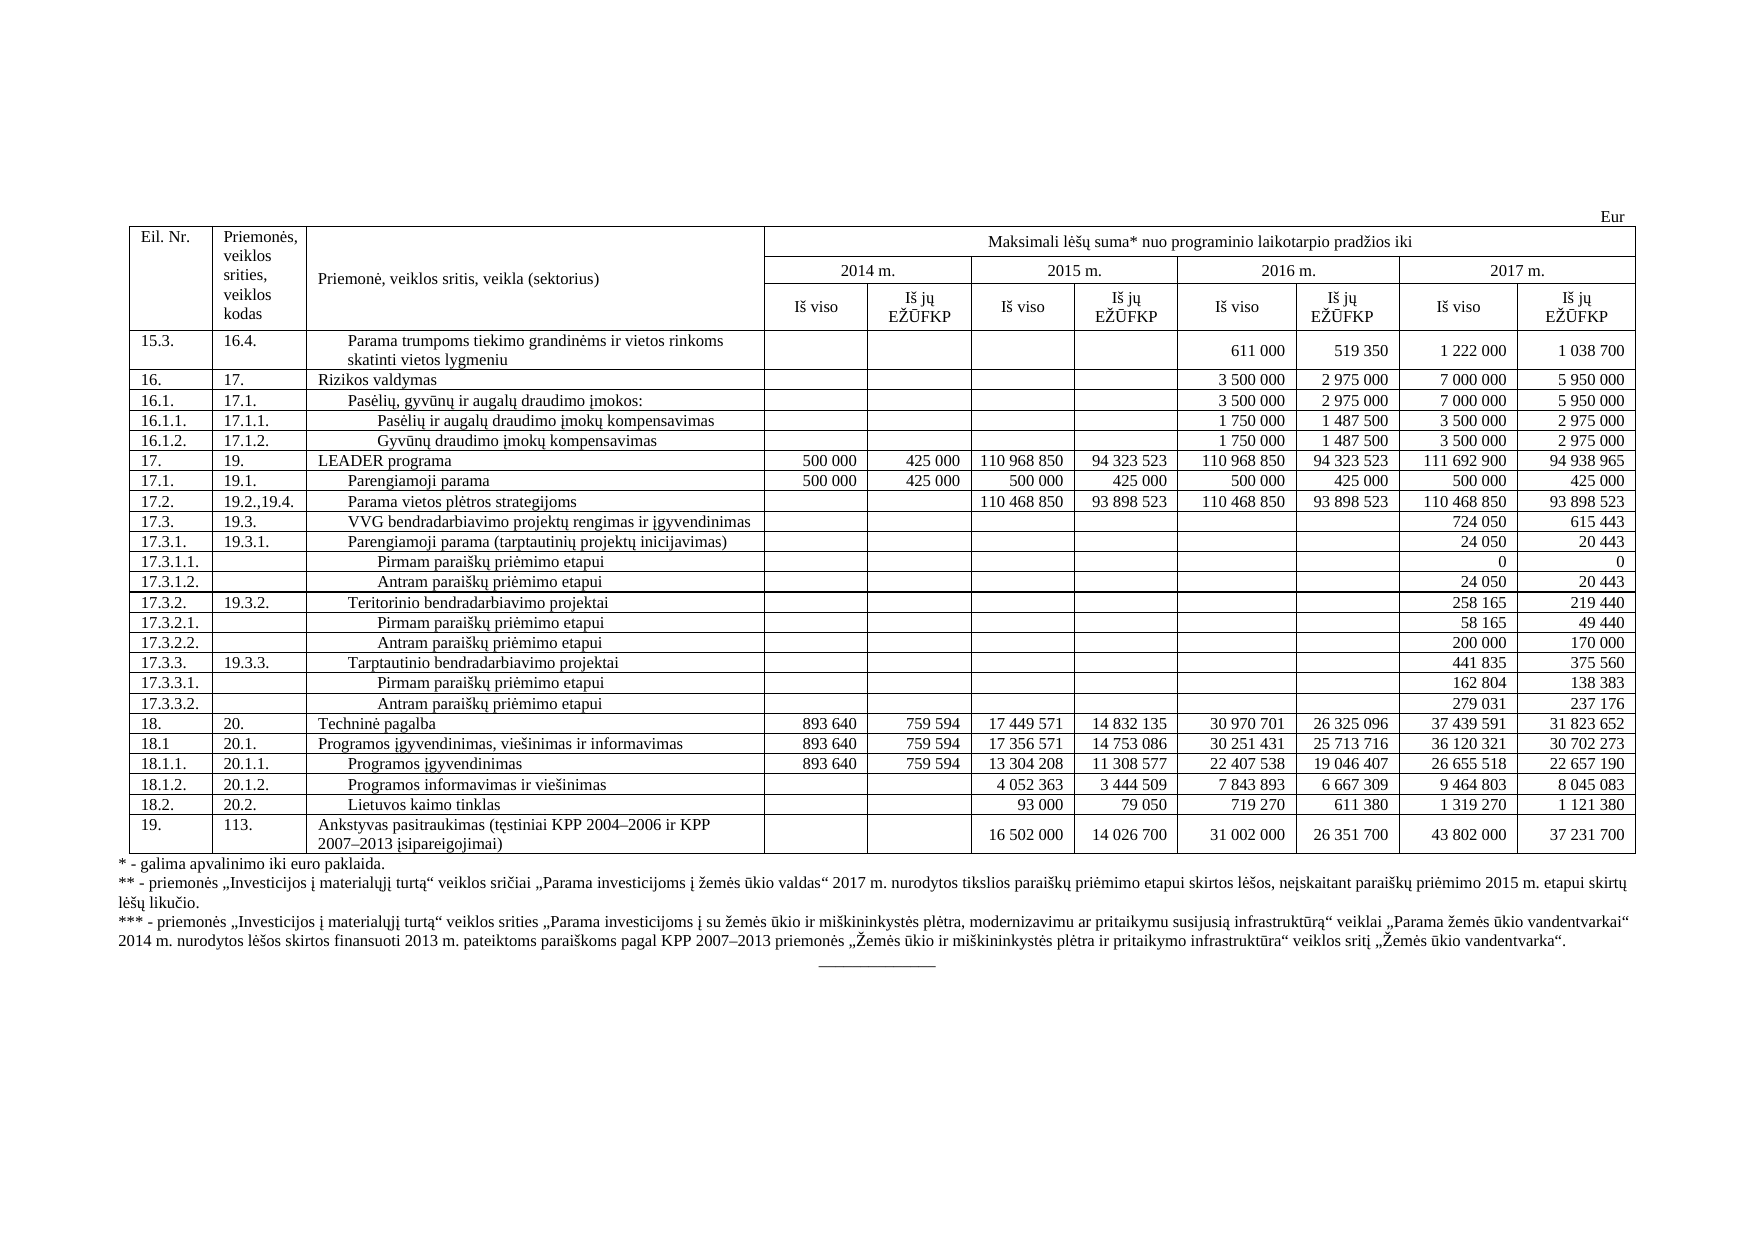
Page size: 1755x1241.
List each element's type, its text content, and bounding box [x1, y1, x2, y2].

table_cell 7 000 000 [1400, 370, 1517, 389]
table_cell [1178, 613, 1296, 632]
table_cell Iš jų EŽŪFKP [868, 284, 971, 330]
table_cell Parengiamoji parama [307, 471, 764, 490]
table_cell [1075, 390, 1177, 409]
table_cell [1075, 331, 1177, 369]
table_cell 3 500 000 [1400, 431, 1517, 450]
table_header [212, 207, 306, 226]
table_cell 2 975 000 [1518, 431, 1635, 450]
table_cell [1297, 673, 1399, 692]
table_cell Pasėlių ir augalų draudimo įmokų kompensavimas [307, 411, 764, 430]
table_cell Programos įgyvendinimas, viešinimas ir informavimas [307, 734, 764, 753]
table_cell 20.2. [213, 795, 306, 814]
table_cell 5 950 000 [1518, 390, 1635, 409]
table_cell 94 938 965 [1518, 451, 1635, 470]
table_cell 93 898 523 [1518, 491, 1635, 511]
table_cell 17.1. [130, 471, 212, 490]
table_cell 0 [1518, 552, 1635, 571]
table_cell 20.1. [213, 734, 306, 753]
table_cell Techninė pagalba [307, 714, 764, 733]
table_cell [868, 673, 971, 692]
table_cell 36 120 321 [1400, 734, 1517, 753]
table_cell [1297, 552, 1399, 571]
table_cell [1178, 532, 1296, 551]
table_cell 893 640 [765, 714, 867, 733]
table_cell [1178, 653, 1296, 672]
table_cell 14 832 135 [1075, 714, 1177, 733]
table_cell [765, 653, 867, 672]
table_cell [765, 370, 867, 389]
table_cell [1075, 572, 1177, 591]
table_cell 425 000 [868, 471, 971, 490]
text *** - priemonės „Investicijos į materialųjį turtą“ veiklos srities „Parama investicijoms į su žemės ūkio ir miškininkystės plėtra, modernizavimu ar pritaikymu susijusią infrastruktūrą“ veiklai „Parama žemės ūkio vandentvarkai“ 2014 m. nurodytos lėšos skirtos finansuoti 2013 m. pateiktoms paraiškoms pagal KPP 2007–2013 priemonės „Žemės ūkio ir miškininkystės plėtra ir pritaikymo infrastruktūra“ veiklos sritį „Žemės ūkio vandentvarka“. [118, 912, 1636, 950]
table_cell [765, 815, 867, 853]
table_cell 611 380 [1297, 795, 1399, 814]
table_cell 16.1.2. [130, 431, 212, 450]
table_cell 17.3. [130, 512, 212, 531]
table_cell 219 440 [1518, 593, 1635, 612]
table_cell [868, 431, 971, 450]
table_cell 19 046 407 [1297, 754, 1399, 773]
table_cell [868, 491, 971, 511]
table_cell Pirmam paraiškų priėmimo etapui [307, 613, 764, 632]
table_cell [1297, 694, 1399, 713]
table_cell [213, 694, 306, 713]
table_cell Parengiamoji parama (tarptautinių projektų inicijavimas) [307, 532, 764, 551]
table_cell 79 050 [1075, 795, 1177, 814]
table_cell Rizikos valdymas [307, 370, 764, 389]
table_cell LEADER programa [307, 451, 764, 470]
table_cell Eil. Nr. [130, 227, 212, 330]
table_cell 17.3.1.2. [130, 572, 212, 591]
table_cell Lietuvos kaimo tinklas [307, 795, 764, 814]
table_cell 1 319 270 [1400, 795, 1517, 814]
table_cell 22 657 190 [1518, 754, 1635, 773]
table_cell [868, 633, 971, 652]
table_cell [765, 532, 867, 551]
table_cell 19.3. [213, 512, 306, 531]
table_cell 375 560 [1518, 653, 1635, 672]
table_cell 30 970 701 [1178, 714, 1296, 733]
table_cell 24 050 [1400, 572, 1517, 591]
table_cell Pirmam paraiškų priėmimo etapui [307, 673, 764, 692]
table_cell Antram paraiškų priėmimo etapui [307, 572, 764, 591]
table_cell Pasėlių, gyvūnų ir augalų draudimo įmokos: [307, 390, 764, 409]
table_cell Iš jų EŽŪFKP [1075, 284, 1177, 330]
table_cell 16.1.1. [130, 411, 212, 430]
table_cell [213, 633, 306, 652]
table_cell [972, 593, 1074, 612]
table_cell 1 750 000 [1178, 411, 1296, 430]
table_cell 500 000 [1400, 471, 1517, 490]
table_cell [765, 411, 867, 430]
table_cell 93 000 [972, 795, 1074, 814]
table_cell 18.1.2. [130, 774, 212, 793]
table_header [765, 207, 1178, 226]
table_cell [972, 331, 1074, 369]
table_cell [868, 774, 971, 793]
table_cell 110 468 850 [1178, 491, 1296, 511]
table_cell [1075, 532, 1177, 551]
table_cell 19.2.,19.4. [213, 491, 306, 511]
table_cell 14 753 086 [1075, 734, 1177, 753]
table_cell Programos įgyvendinimas [307, 754, 764, 773]
table_cell [868, 795, 971, 814]
table_cell 441 835 [1400, 653, 1517, 672]
text * - galima apvalinimo iki euro paklaida. [118, 854, 1636, 873]
table_cell [868, 815, 971, 853]
table_cell 17.3.2.2. [130, 633, 212, 652]
table_cell 93 898 523 [1297, 491, 1399, 511]
table_cell 93 898 523 [1075, 491, 1177, 511]
table_cell [1075, 593, 1177, 612]
table_cell [868, 572, 971, 591]
table_cell [1178, 694, 1296, 713]
table_cell [1075, 633, 1177, 652]
table_cell 425 000 [1075, 471, 1177, 490]
table_cell 425 000 [1297, 471, 1399, 490]
table_cell 18.2. [130, 795, 212, 814]
table_cell [765, 572, 867, 591]
table_cell 17.3.3. [130, 653, 212, 672]
table_cell VVG bendradarbiavimo projektų rengimas ir įgyvendinimas [307, 512, 764, 531]
table_cell Maksimali lėšų suma* nuo programinio laikotarpio pradžios iki [765, 227, 1635, 256]
table_cell 759 594 [868, 714, 971, 733]
table_cell [972, 572, 1074, 591]
table_cell 20 443 [1518, 572, 1635, 591]
table_cell [765, 593, 867, 612]
table_cell [765, 390, 867, 409]
table_cell [1178, 593, 1296, 612]
table_cell [868, 512, 971, 531]
table_cell [868, 370, 971, 389]
table_cell 162 804 [1400, 673, 1517, 692]
table_cell [868, 411, 971, 430]
table_cell 5 950 000 [1518, 370, 1635, 389]
table_cell 14 026 700 [1075, 815, 1177, 853]
table_cell 719 270 [1178, 795, 1296, 814]
table_cell Iš jų EŽŪFKP [1518, 284, 1635, 330]
table_cell 30 702 273 [1518, 734, 1635, 753]
table_cell [1075, 653, 1177, 672]
table_cell [868, 390, 971, 409]
table_cell 1 038 700 [1518, 331, 1635, 369]
table_cell [765, 795, 867, 814]
table_cell 17. [213, 370, 306, 389]
table_header [129, 207, 212, 226]
table_cell 11 308 577 [1075, 754, 1177, 773]
table_cell 110 468 850 [972, 491, 1074, 511]
table_cell Iš jų EŽŪFKP [1297, 284, 1399, 330]
table_cell [868, 613, 971, 632]
table_cell Tarptautinio bendradarbiavimo projektai [307, 653, 764, 672]
table_cell Antram paraiškų priėmimo etapui [307, 633, 764, 652]
table_cell 110 968 850 [1178, 451, 1296, 470]
table_cell 2 975 000 [1518, 411, 1635, 430]
table_cell [1178, 572, 1296, 591]
table_cell 43 802 000 [1400, 815, 1517, 853]
table_cell Iš viso [1178, 284, 1296, 330]
table_cell [972, 390, 1074, 409]
table_cell 94 323 523 [1075, 451, 1177, 470]
table_cell 170 000 [1518, 633, 1635, 652]
table_cell [765, 512, 867, 531]
table_cell 17.3.3.1. [130, 673, 212, 692]
table_cell 759 594 [868, 734, 971, 753]
table_cell 18.1.1. [130, 754, 212, 773]
table_cell 3 444 509 [1075, 774, 1177, 793]
table_cell 258 165 [1400, 593, 1517, 612]
table_header Eur [1518, 207, 1636, 226]
table_cell 22 407 538 [1178, 754, 1296, 773]
table_cell 1 487 500 [1297, 431, 1399, 450]
table_cell 1 487 500 [1297, 411, 1399, 430]
table_cell 138 383 [1518, 673, 1635, 692]
table_cell 8 045 083 [1518, 774, 1635, 793]
table_cell 1 121 380 [1518, 795, 1635, 814]
table_cell 724 050 [1400, 512, 1517, 531]
table_cell 26 655 518 [1400, 754, 1517, 773]
table_cell 26 351 700 [1297, 815, 1399, 853]
table_cell 519 350 [1297, 331, 1399, 369]
table_cell [213, 572, 306, 591]
table_cell [868, 694, 971, 713]
table_cell [1075, 694, 1177, 713]
table_cell 17.1. [213, 390, 306, 409]
table_cell 7 000 000 [1400, 390, 1517, 409]
table_cell [765, 491, 867, 511]
table_cell 19.1. [213, 471, 306, 490]
table_cell [765, 633, 867, 652]
table_cell Parama trumpoms tiekimo grandinėms ir vietos rinkoms skatinti vietos lygmeniu [307, 331, 764, 369]
text ** - priemonės „Investicijos į materialųjį turtą“ veiklos sričiai „Parama investicijoms į žemės ūkio valdas“ 2017 m. nurodytos tikslios paraiškų priėmimo etapui skirtos lėšos, neįskaitant paraiškų priėmimo 2015 m. etapui skirtų lėšų likučio. [118, 873, 1636, 912]
table_cell Parama vietos plėtros strategijoms [307, 491, 764, 511]
table_cell 2 975 000 [1297, 390, 1399, 409]
table_cell 19.3.2. [213, 593, 306, 612]
table_cell [972, 512, 1074, 531]
table_cell [1297, 633, 1399, 652]
table_cell 237 176 [1518, 694, 1635, 713]
table_cell [213, 552, 306, 571]
table_cell [972, 370, 1074, 389]
table_cell [868, 653, 971, 672]
table_cell 3 500 000 [1178, 370, 1296, 389]
table_cell 25 713 716 [1297, 734, 1399, 753]
table_cell 30 251 431 [1178, 734, 1296, 753]
table_cell 19. [130, 815, 212, 853]
table_cell 200 000 [1400, 633, 1517, 652]
table_cell [1297, 572, 1399, 591]
table_cell [868, 532, 971, 551]
table_cell 2015 m. [972, 257, 1177, 283]
table_cell 0 [1400, 552, 1517, 571]
table_cell Iš viso [765, 284, 867, 330]
table_cell 17.3.1.1. [130, 552, 212, 571]
table_cell Teritorinio bendradarbiavimo projektai [307, 593, 764, 612]
table_cell [1297, 613, 1399, 632]
table_cell 7 843 893 [1178, 774, 1296, 793]
table_cell 26 325 096 [1297, 714, 1399, 733]
table_cell 3 500 000 [1400, 411, 1517, 430]
table_cell 425 000 [1518, 471, 1635, 490]
table_cell [868, 331, 971, 369]
table_cell [1178, 552, 1296, 571]
table_cell [765, 673, 867, 692]
table_cell Antram paraiškų priėmimo etapui [307, 694, 764, 713]
table_cell 16. [130, 370, 212, 389]
table_cell 16.4. [213, 331, 306, 369]
table_cell [1075, 613, 1177, 632]
table_cell [1075, 431, 1177, 450]
table_cell 17 356 571 [972, 734, 1074, 753]
table_cell [1075, 552, 1177, 571]
table_cell 615 443 [1518, 512, 1635, 531]
table_cell [1178, 673, 1296, 692]
table_cell [868, 552, 971, 571]
table_cell 3 500 000 [1178, 390, 1296, 409]
table_cell 17.3.3.2. [130, 694, 212, 713]
table_cell [972, 431, 1074, 450]
table_cell [972, 532, 1074, 551]
table_cell 19.3.3. [213, 653, 306, 672]
table_header [1296, 207, 1399, 226]
table_cell 37 231 700 [1518, 815, 1635, 853]
table_cell 17. [130, 451, 212, 470]
table_cell [765, 331, 867, 369]
table_cell 2017 m. [1400, 257, 1635, 283]
table_cell 425 000 [868, 451, 971, 470]
table_cell [1297, 532, 1399, 551]
table_cell [972, 673, 1074, 692]
table_cell 110 468 850 [1400, 491, 1517, 511]
table_cell [213, 673, 306, 692]
table_cell 6 667 309 [1297, 774, 1399, 793]
table_cell 17.1.1. [213, 411, 306, 430]
table_cell 110 968 850 [972, 451, 1074, 470]
table_cell 611 000 [1178, 331, 1296, 369]
table_cell [972, 653, 1074, 672]
table_cell 1 222 000 [1400, 331, 1517, 369]
table_cell [213, 613, 306, 632]
table_cell 9 464 803 [1400, 774, 1517, 793]
table_cell Pirmam paraiškų priėmimo etapui [307, 552, 764, 571]
table_cell 2014 m. [765, 257, 971, 283]
table_cell 18.1 [130, 734, 212, 753]
table_cell 17.3.2.1. [130, 613, 212, 632]
table_cell [972, 613, 1074, 632]
table_cell Priemonės, veiklos srities, veiklos kodas [213, 227, 306, 330]
table_cell [1075, 411, 1177, 430]
table_cell 20. [213, 714, 306, 733]
table_cell 17 449 571 [972, 714, 1074, 733]
table_cell 24 050 [1400, 532, 1517, 551]
table_cell 31 823 652 [1518, 714, 1635, 733]
table_cell 20 443 [1518, 532, 1635, 551]
table_cell [1178, 512, 1296, 531]
table_cell [1297, 653, 1399, 672]
table_cell [765, 694, 867, 713]
table_cell 17.3.1. [130, 532, 212, 551]
table_cell 759 594 [868, 754, 971, 773]
table_cell 15.3. [130, 331, 212, 369]
table_cell 19.3.1. [213, 532, 306, 551]
table_cell 500 000 [1178, 471, 1296, 490]
table_cell [765, 552, 867, 571]
table_cell [972, 552, 1074, 571]
table_cell 2 975 000 [1297, 370, 1399, 389]
table_header [306, 207, 764, 226]
table_cell 31 002 000 [1178, 815, 1296, 853]
table_cell 16.1. [130, 390, 212, 409]
table_cell Priemonė, veiklos sritis, veikla (sektorius) [307, 227, 764, 330]
table_cell 94 323 523 [1297, 451, 1399, 470]
table_cell 58 165 [1400, 613, 1517, 632]
table_cell 17.2. [130, 491, 212, 511]
table_cell [1075, 512, 1177, 531]
table_cell Iš viso [972, 284, 1074, 330]
text ______________ [118, 950, 1636, 969]
table_cell [1075, 673, 1177, 692]
table_header [1178, 207, 1296, 226]
table_cell [1075, 370, 1177, 389]
table_cell 4 052 363 [972, 774, 1074, 793]
table_cell [1178, 633, 1296, 652]
table_cell 893 640 [765, 734, 867, 753]
table_cell Iš viso [1400, 284, 1517, 330]
table_cell [765, 431, 867, 450]
table_cell 37 439 591 [1400, 714, 1517, 733]
table_cell 111 692 900 [1400, 451, 1517, 470]
table_cell 18. [130, 714, 212, 733]
table_cell Programos informavimas ir viešinimas [307, 774, 764, 793]
table_cell [765, 774, 867, 793]
table_cell 49 440 [1518, 613, 1635, 632]
table_cell 500 000 [765, 451, 867, 470]
table_cell [972, 633, 1074, 652]
table_cell 1 750 000 [1178, 431, 1296, 450]
table_cell [1297, 593, 1399, 612]
table_cell 20.1.1. [213, 754, 306, 773]
table_cell [972, 411, 1074, 430]
table_cell 500 000 [972, 471, 1074, 490]
table_cell 16 502 000 [972, 815, 1074, 853]
table_header [1399, 207, 1517, 226]
table_cell 20.1.2. [213, 774, 306, 793]
table_cell 279 031 [1400, 694, 1517, 713]
table_cell 500 000 [765, 471, 867, 490]
table_cell [868, 593, 971, 612]
table_cell Gyvūnų draudimo įmokų kompensavimas [307, 431, 764, 450]
table_cell [1297, 512, 1399, 531]
table_cell 19. [213, 451, 306, 470]
table_cell Ankstyvas pasitraukimas (tęstiniai KPP 2004–2006 ir KPP 2007–2013 įsipareigojimai) [307, 815, 764, 853]
table_cell [765, 613, 867, 632]
table_cell 17.3.2. [130, 593, 212, 612]
table_cell 2016 m. [1178, 257, 1399, 283]
table_cell [972, 694, 1074, 713]
table_cell 113. [213, 815, 306, 853]
table_cell 17.1.2. [213, 431, 306, 450]
table_cell 893 640 [765, 754, 867, 773]
table_cell 13 304 208 [972, 754, 1074, 773]
